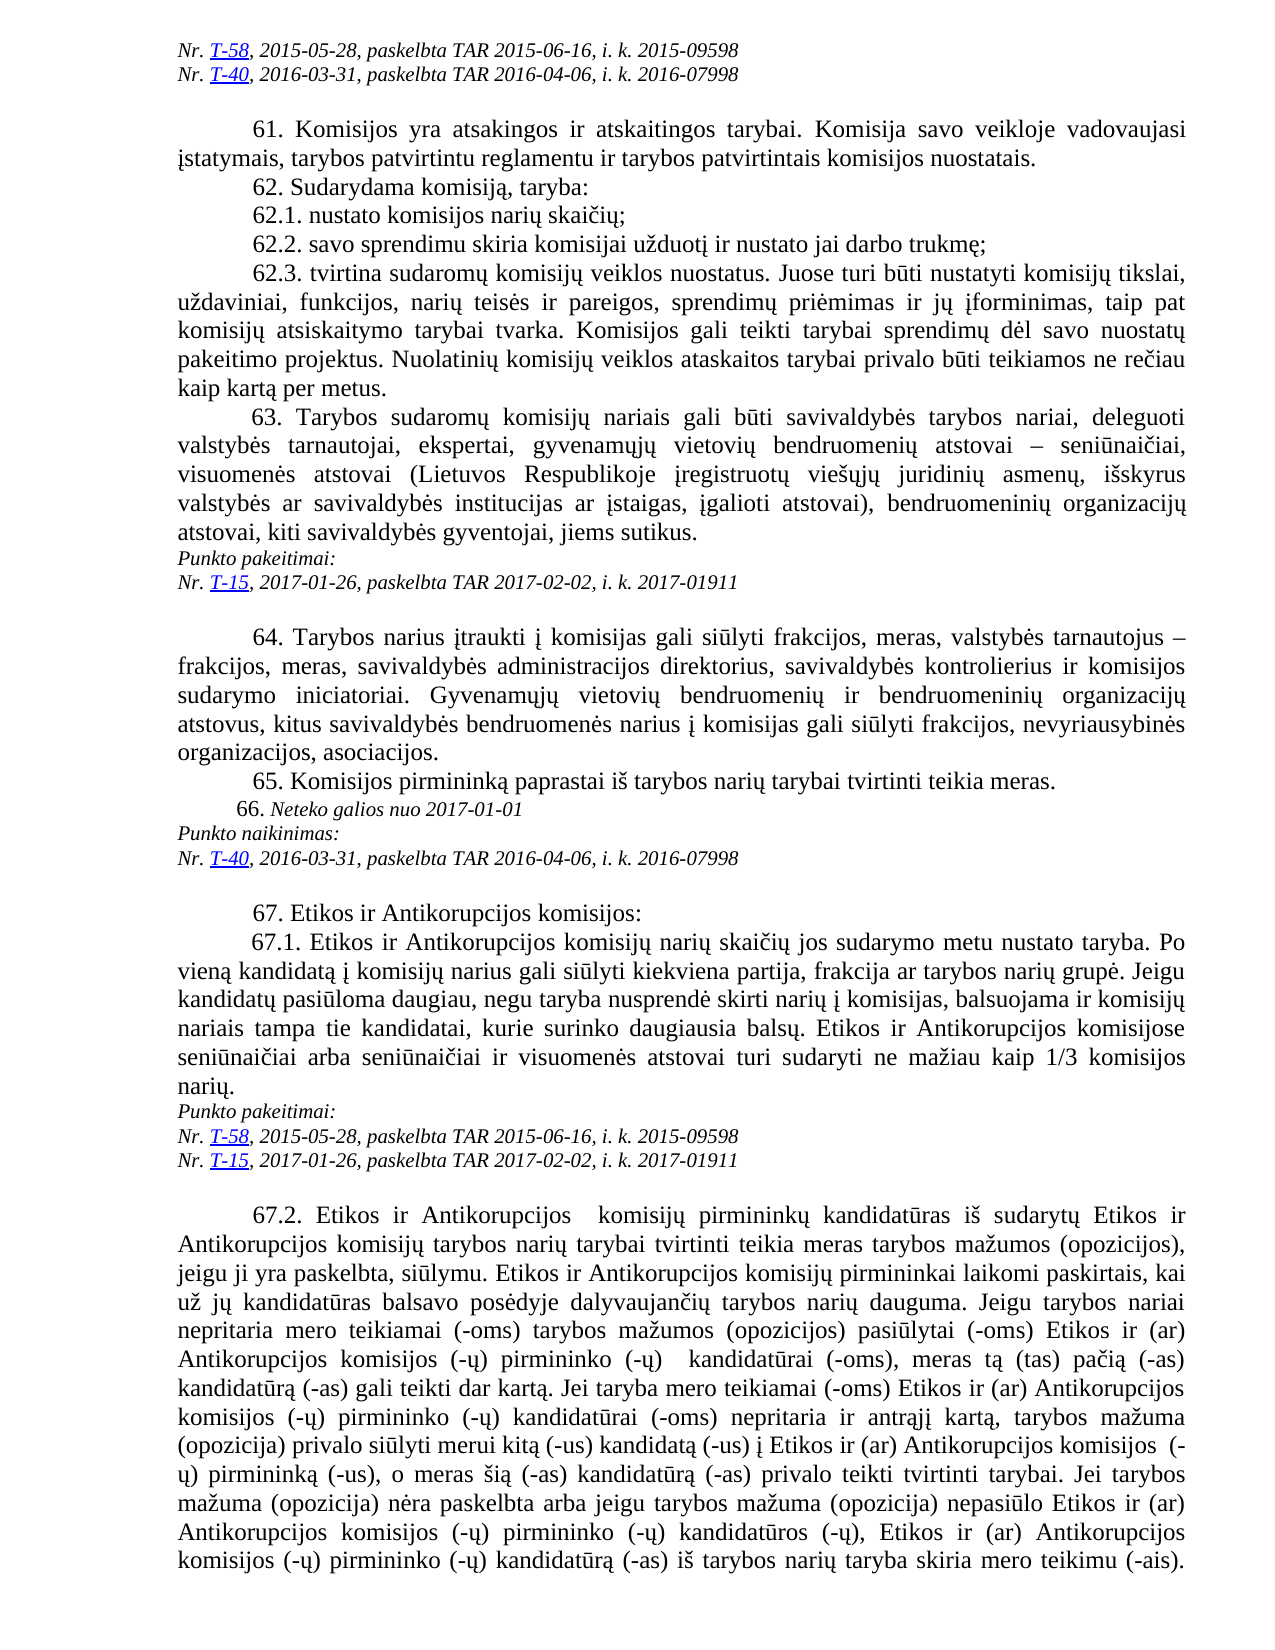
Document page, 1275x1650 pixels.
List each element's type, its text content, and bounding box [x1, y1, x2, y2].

text Nr. T-40, 2016-03-31, paskelbta TAR 2016-04-06, i. k. 2016-07998 [177, 845, 1186, 869]
text Nr. T-15, 2017-01-26, paskelbta TAR 2017-02-02, i. k. 2017-01911 [177, 570, 1186, 594]
text Nr. T-40, 2016-03-31, paskelbta TAR 2016-04-06, i. k. 2016-07998 [177, 62, 1186, 86]
text 67.2. Etikos ir Antikorupcijos komisijų pirmininkų kandidatūras iš sudarytų Etikos ir Antikorupcijos komisijų tarybos narių tarybai tvirtinti teikia meras tarybos mažumos (opozicijos), jeigu ji yra paskelbta, siūlymu. Etikos ir Antikorupcijos komisijų pirmininkai laikomi paskirtais, kai už jų kandidatūras balsavo posėdyje dalyvaujančių tarybos narių dauguma. Jeigu tarybos nariai nepritaria mero teikiamai (-oms) tarybos mažumos (opozicijos) pasiūlytai (-oms) Etikos ir (ar) Antikorupcijos komisijos (-ų) pirmininko (-ų) kandidatūrai (-oms), meras tą (tas) pačią (-as) kandidatūrą (-as) gali teikti dar kartą. Jei taryba mero teikiamai (-oms) Etikos ir (ar) Antikorupcijos komisijos (-ų) pirmininko (-ų) kandidatūrai (-oms) nepritaria ir antrąjį kartą, tarybos mažuma (opozicija) privalo siūlyti merui kitą (-us) kandidatą (-us) į Etikos ir (ar) Antikorupcijos komisijos (-ų) pirmininką (-us), o meras šią (-as) kandidatūrą (-as) privalo teikti tvirtinti tarybai. Jei tarybos mažuma (opozicija) nėra paskelbta arba jeigu tarybos mažuma (opozicija) nepasiūlo Etikos ir (ar) Antikorupcijos komisijos (-ų) pirmininko (-ų) kandidatūros (-ų), Etikos ir (ar) Antikorupcijos komisijos (-ų) pirmininko (-ų) kandidatūrą (-as) iš tarybos narių taryba skiria mero teikimu (-ais). [177, 1200, 1186, 1574]
text 64. Tarybos narius įtraukti į komisijas gali siūlyti frakcijos, meras, valstybės tarnautojus – frakcijos, meras, savivaldybės administracijos direktorius, savivaldybės kontrolierius ir komisijos sudarymo iniciatoriai. Gyvenamųjų vietovių bendruomenių ir bendruomeninių organizacijų atstovus, kitus savivaldybės bendruomenės narius į komisijas gali siūlyti frakcijos, nevyriausybinės organizacijos, asociacijos. [177, 622, 1186, 766]
text 62. Sudarydama komisiją, taryba: [177, 172, 1186, 201]
text 62.3. tvirtina sudaromų komisijų veiklos nuostatus. Juose turi būti nustatyti komisijų tikslai, uždaviniai, funkcijos, narių teisės ir pareigos, sprendimų priėmimas ir jų įforminimas, taip pat komisijų atsiskaitymo tarybai tvarka. Komisijos gali teikti tarybai sprendimų dėl savo nuostatų pakeitimo projektus. Nuolatinių komisijų veiklos ataskaitos tarybai privalo būti teikiamos ne rečiau kaip kartą per metus. [177, 258, 1186, 402]
text 67.1. Etikos ir Antikorupcijos komisijų narių skaičių jos sudarymo metu nustato taryba. Po vieną kandidatą į komisijų narius gali siūlyti kiekviena partija, frakcija ar tarybos narių grupė. Jeigu kandidatų pasiūloma daugiau, negu taryba nusprendė skirti narių į komisijas, balsuojama ir komisijų nariais tampa tie kandidatai, kurie surinko daugiausia balsų. Etikos ir Antikorupcijos komisijose seniūnaičiai arba seniūnaičiai ir visuomenės atstovai turi sudaryti ne mažiau kaip 1/3 komisijos narių. [177, 927, 1186, 1099]
text Nr. T-58, 2015-05-28, paskelbta TAR 2015-06-16, i. k. 2015-09598 [177, 37, 1186, 62]
text Punkto pakeitimai: [177, 546, 1186, 570]
text Punkto naikinimas: [177, 821, 1186, 845]
text 66. Neteko galios nuo 2017-01-01 [177, 795, 1186, 821]
text 67. Etikos ir Antikorupcijos komisijos: [177, 898, 1186, 927]
text 63. Tarybos sudaromų komisijų nariais gali būti savivaldybės tarybos nariai, deleguoti valstybės tarnautojai, ekspertai, gyvenamųjų vietovių bendruomenių atstovai – seniūnaičiai, visuomenės atstovai (Lietuvos Respublikoje įregistruotų viešųjų juridinių asmenų, išskyrus valstybės ar savivaldybės institucijas ar įstaigas, įgalioti atstovai), bendruomeninių organizacijų atstovai, kiti savivaldybės gyventojai, jiems sutikus. [177, 402, 1186, 546]
text Punkto pakeitimai: [177, 1099, 1186, 1123]
text 62.2. savo sprendimu skiria komisijai užduotį ir nustato jai darbo trukmę; [177, 229, 1186, 258]
text 62.1. nustato komisijos narių skaičių; [177, 201, 1186, 229]
text Nr. T-15, 2017-01-26, paskelbta TAR 2017-02-02, i. k. 2017-01911 [177, 1148, 1186, 1172]
text 61. Komisijos yra atsakingos ir atskaitingos tarybai. Komisija savo veikloje vadovaujasi įstatymais, tarybos patvirtintu reglamentu ir tarybos patvirtintais komisijos nuostatais. [177, 114, 1186, 172]
text 65. Komisijos pirmininką paprastai iš tarybos narių tarybai tvirtinti teikia meras. [177, 766, 1186, 795]
text Nr. T-58, 2015-05-28, paskelbta TAR 2015-06-16, i. k. 2015-09598 [177, 1123, 1186, 1148]
